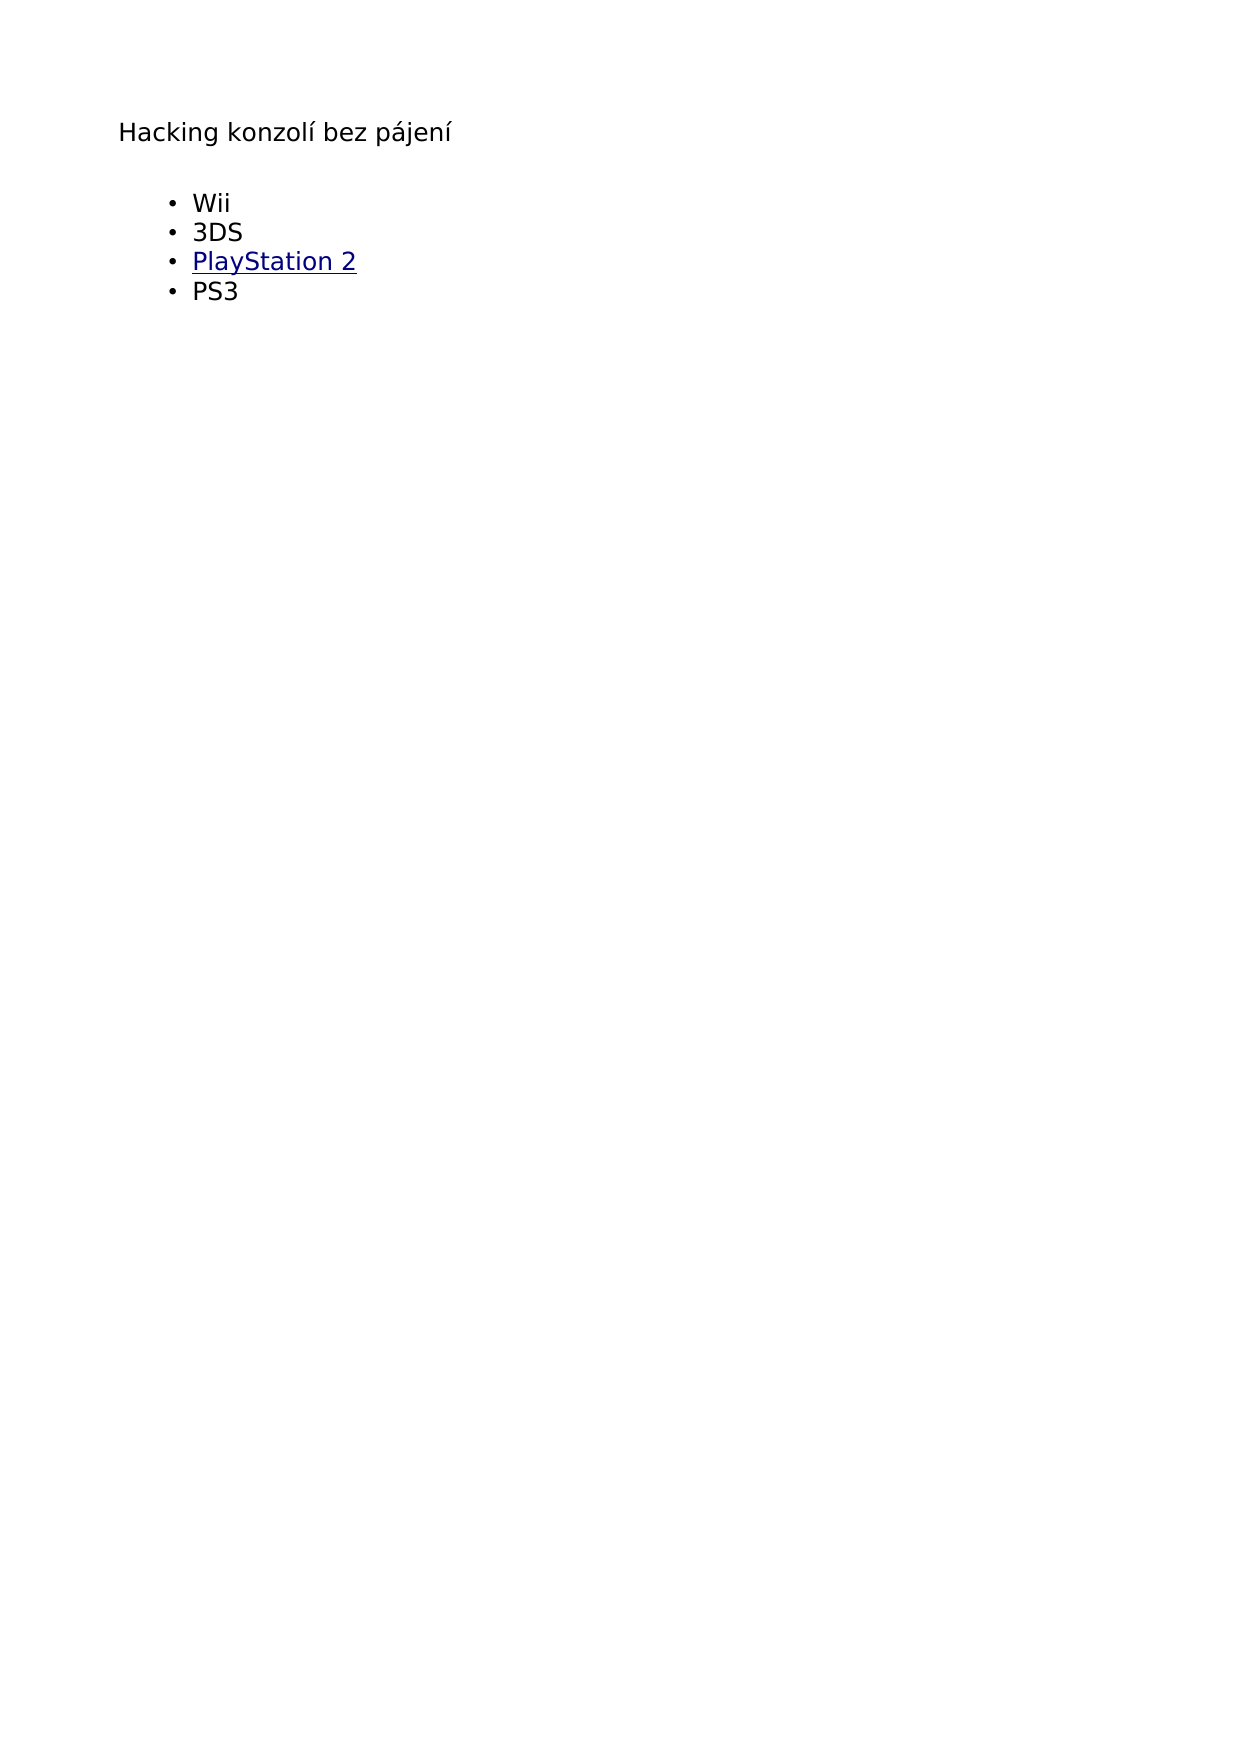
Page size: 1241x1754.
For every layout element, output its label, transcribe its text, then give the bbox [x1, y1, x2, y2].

list PS3 [177, 277, 1122, 306]
list Wii [177, 189, 1122, 218]
list PlayStation 2 [177, 248, 1122, 277]
text Hacking konzolí bez pájení [118, 118, 1122, 147]
list 3DS [177, 218, 1122, 248]
